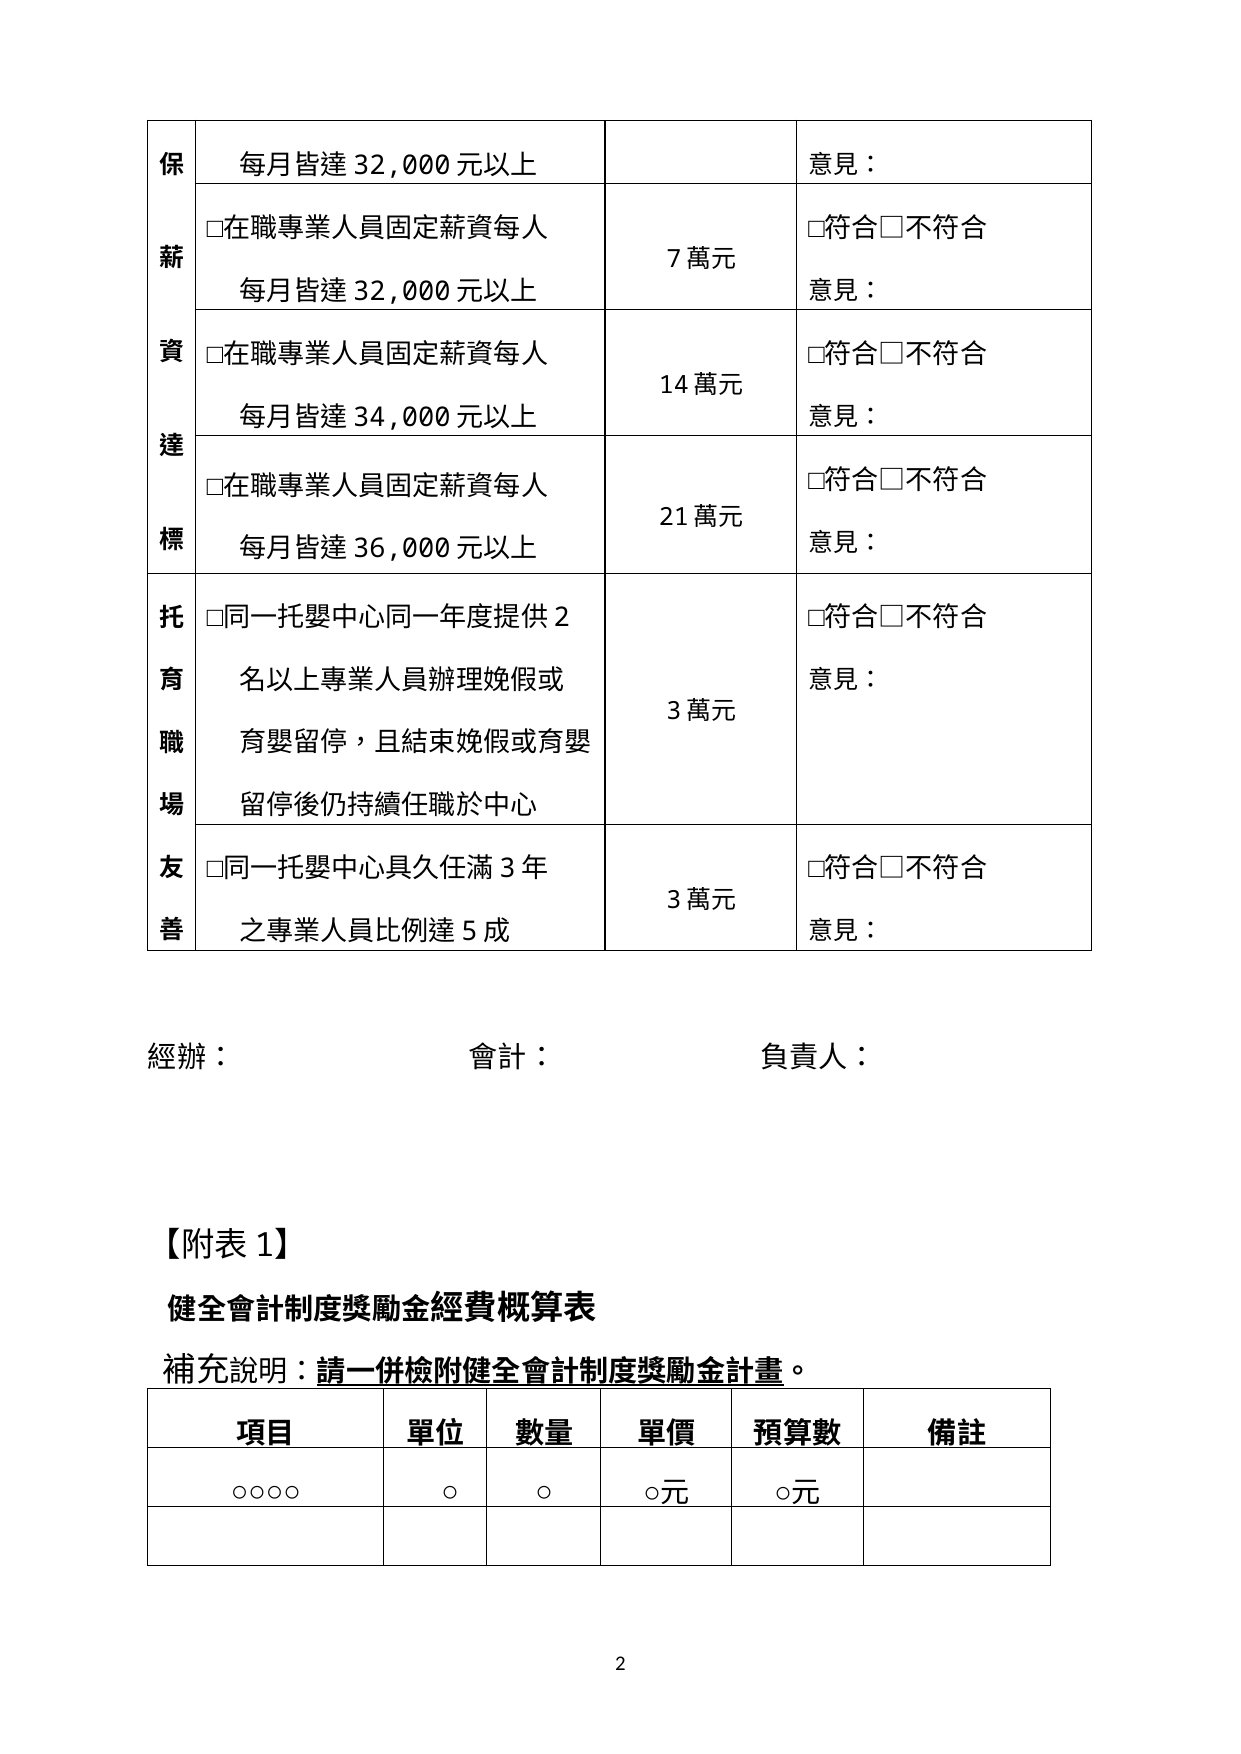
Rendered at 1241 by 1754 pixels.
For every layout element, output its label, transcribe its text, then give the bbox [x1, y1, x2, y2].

table_cell [864, 1448, 1050, 1506]
table_cell □符合□不符合 意見： [797, 825, 1091, 949]
table_header 單位 [384, 1389, 486, 1447]
table_cell ○ [487, 1448, 600, 1506]
table_cell 21萬元 [606, 436, 796, 572]
table_cell [864, 1507, 1050, 1565]
table_cell □符合□不符合 意見： [797, 436, 1091, 572]
table_cell 3萬元 [606, 574, 796, 823]
table_header 數量 [487, 1389, 600, 1447]
table_cell [732, 1507, 863, 1565]
table_cell [148, 1507, 383, 1565]
text 補充說明：請一併檢附健全會計制度獎勵金計畫。 [148, 1326, 1093, 1388]
table_cell 保薪資達標 [148, 121, 195, 572]
table_cell [487, 1507, 600, 1565]
table_header 單價 [601, 1389, 731, 1447]
table_cell ○元 [601, 1448, 731, 1506]
text 【附表1】 [148, 1201, 1093, 1263]
table_header 項目 [148, 1389, 383, 1447]
table_cell □在職專業人員固定薪資每人 每月皆達36,000元以上 [196, 436, 604, 572]
table_cell □符合□不符合 意見： [797, 574, 1091, 823]
table_cell ○元 [732, 1448, 863, 1506]
table_cell □在職專業人員固定薪資每人 每月皆達32,000元以上 [196, 184, 604, 309]
table_cell [606, 121, 796, 183]
table_header 備註 [864, 1389, 1050, 1447]
table_cell 意見： [797, 121, 1091, 183]
table_cell □同一托嬰中心同一年度提供2 名以上專業人員辦理娩假或 育嬰留停，且結束娩假或育嬰 留停後仍持續任職於中心 [196, 574, 604, 823]
table_cell □同一托嬰中心具久任滿3年 之專業人員比例達5成 [196, 825, 604, 949]
table_cell 7萬元 [606, 184, 796, 309]
table_cell 3萬元 [606, 825, 796, 949]
text 經辦： 會計： 負責人： [148, 1013, 1093, 1076]
table_header 預算數 [732, 1389, 863, 1447]
table_cell □符合□不符合 意見： [797, 310, 1091, 435]
table_cell ○ [384, 1448, 486, 1506]
table_cell 14萬元 [606, 310, 796, 435]
table_cell [384, 1507, 486, 1565]
table_cell [601, 1507, 731, 1565]
text 健全會計制度獎勵金經費概算表 [148, 1263, 1093, 1326]
table_cell □符合□不符合 意見： [797, 184, 1091, 309]
table_cell ○○○○ [148, 1448, 383, 1506]
table_cell □在職專業人員固定薪資每人 每月皆達34,000元以上 [196, 310, 604, 435]
table_cell 每月皆達32,000元以上 [196, 121, 604, 183]
table_cell 托育職場友善 [148, 574, 195, 949]
